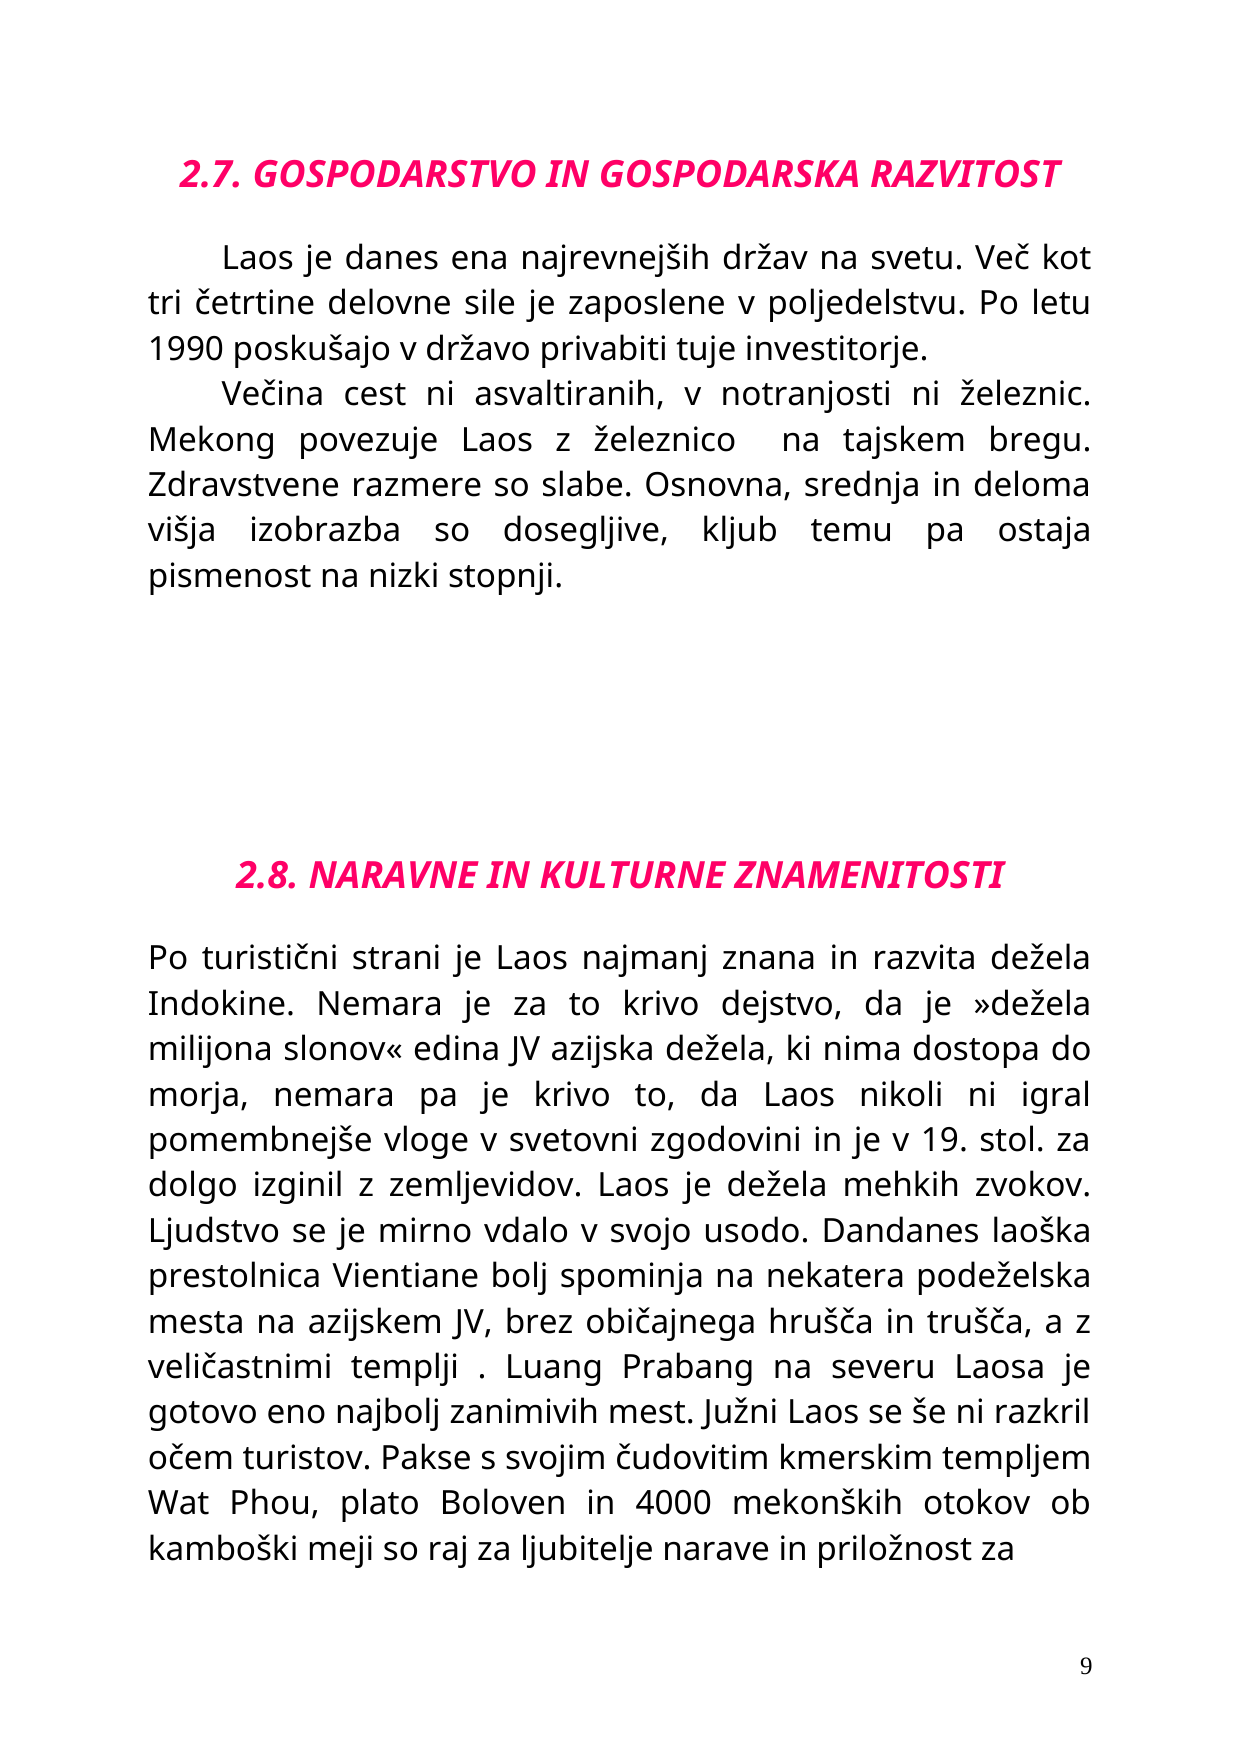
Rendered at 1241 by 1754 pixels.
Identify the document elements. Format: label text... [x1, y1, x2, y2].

subtitle 2.8. NARAVNE IN KULTURNE ZNAMENITOSTI [148, 848, 1092, 899]
text Večina cest ni asvaltiranih, v notranjosti ni železnic. Mekong povezuje Laos z železnico na tajskem bregu. Zdravstvene razmere so slabe. Osnovna, srednja in deloma višja izobrazba so dosegljive, kljub temu pa ostaja pismenost na nizki stopnji. [148, 370, 1092, 597]
subtitle 2.7. GOSPODARSTVO IN GOSPODARSKA RAZVITOST [148, 148, 1092, 199]
subtitle Laos je danes ena najrevnejših držav na svetu. Več kot tri četrtine delovne sile je zaposlene v poljedelstvu. Po letu 1990 poskušajo v državo privabiti tuje investitorje. [148, 234, 1092, 370]
text Po turistični strani je Laos najmanj znana in razvita dežela Indokine. Nemara je za to krivo dejstvo, da je »dežela milijona slonov« edina JV azijska dežela, ki nima dostopa do morja, nemara pa je krivo to, da Laos nikoli ni igral pomembnejše vloge v svetovni zgodovini in je v 19. stol. za dolgo izginil z zemljevidov. Laos je dežela mehkih zvokov. Ljudstvo se je mirno vdalo v svojo usodo. Dandanes laoška prestolnica Vientiane bolj spominja na nekatera podeželska mesta na azijskem JV, brez običajnega hrušča in trušča, a z veličastnimi templji . Luang Prabang na severu Laosa je gotovo eno najbolj zanimivih mest. Južni Laos se še ni razkril očem turistov. Pakse s svojim čudovitim kmerskim templjem Wat Phou, plato Boloven in 4000 mekonških otokov ob kamboški meji so raj za ljubitelje narave in priložnost za [148, 934, 1092, 1570]
